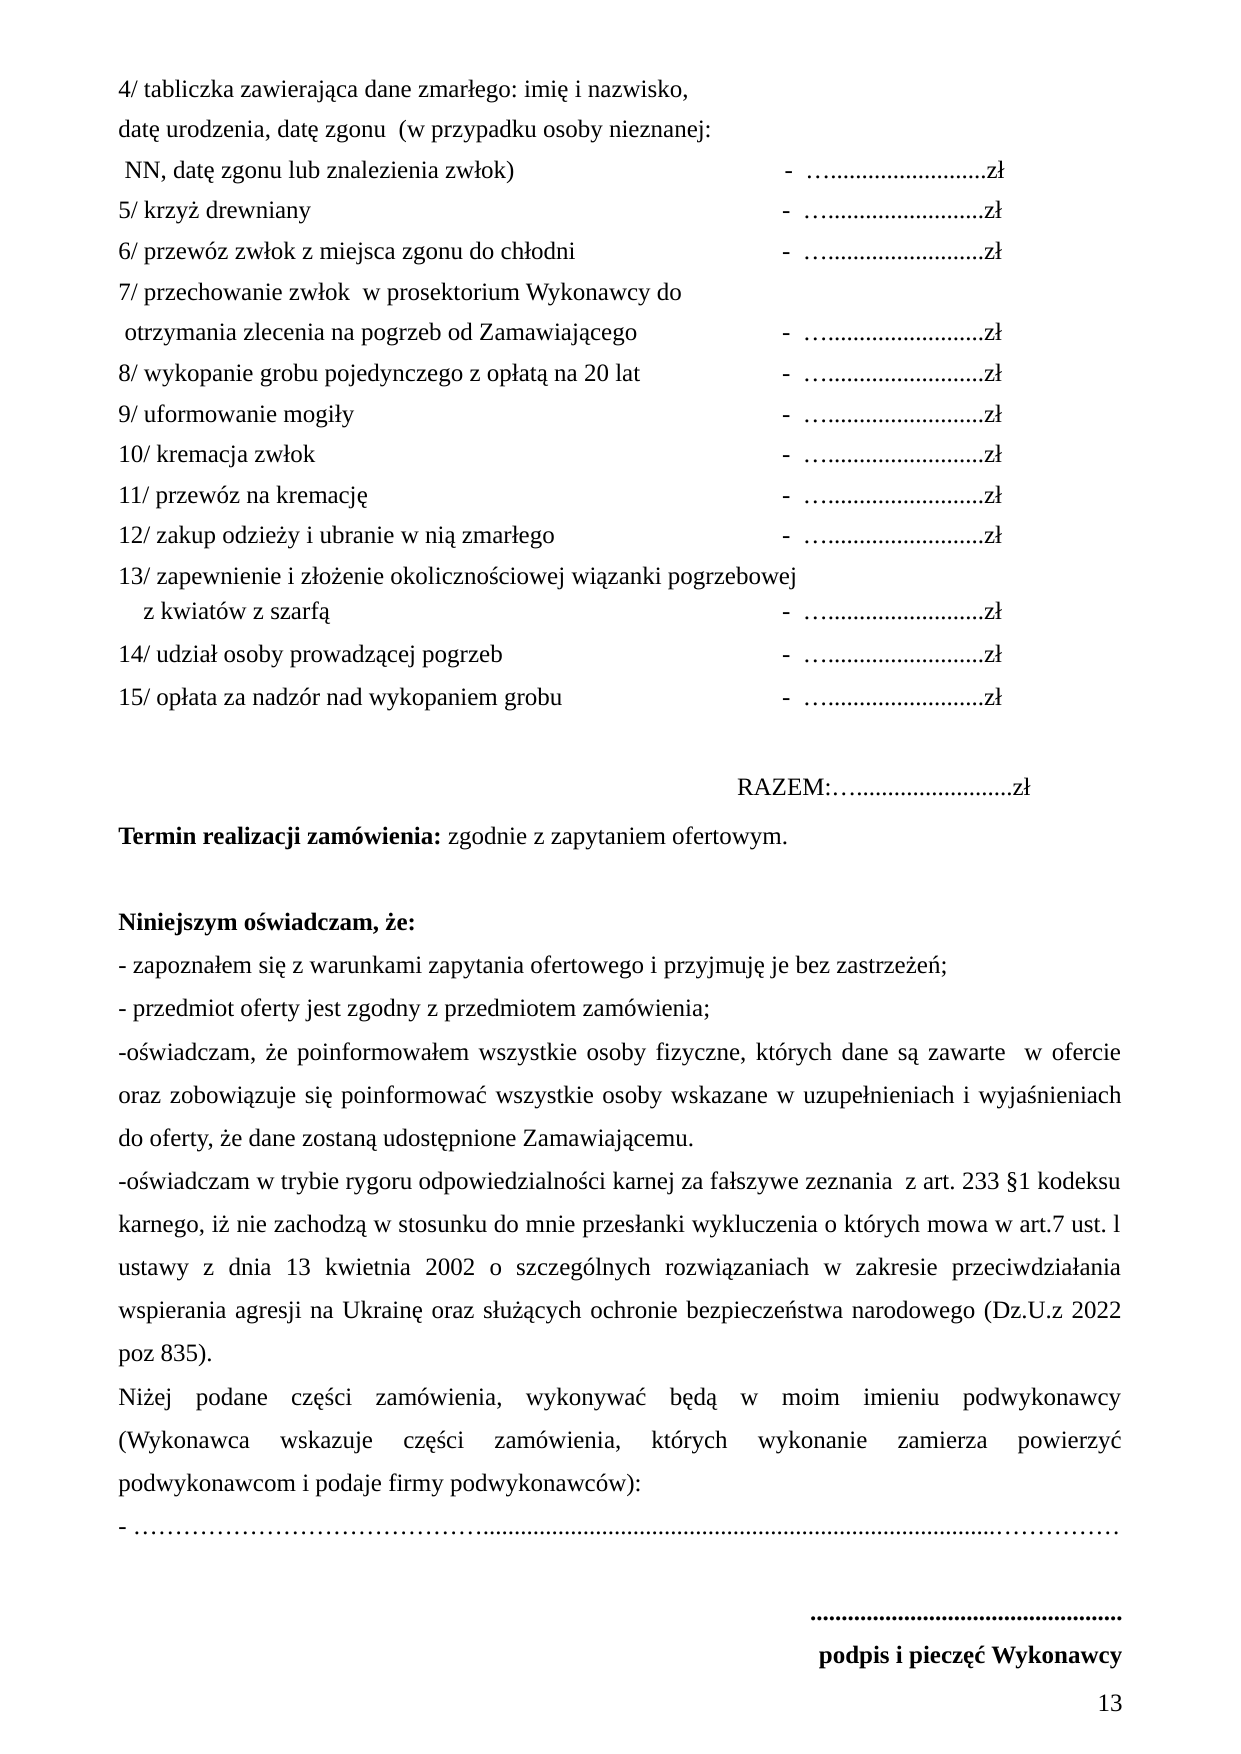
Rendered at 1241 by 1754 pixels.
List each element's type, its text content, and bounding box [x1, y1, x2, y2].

text Niniejszym oświadczam, że: [118, 907, 1122, 936]
text otrzymania zlecenia na pogrzeb od Zamawiającego - ….........................zł [118, 317, 1122, 346]
text 7/ przechowanie zwłok w prosektorium Wykonawcy do [118, 277, 1122, 306]
text 6/ przewóz zwłok z miejsca zgonu do chłodni - ….........................zł [118, 236, 1122, 265]
text .................................................. [118, 1597, 1122, 1626]
text RAZEM:….........................zł [118, 772, 1122, 801]
text 10/ kremacja zwłok - ….........................zł [118, 439, 1122, 468]
text - zapoznałem się z warunkami zapytania ofertowego i przyjmuję je bez zastrzeżeń; [118, 950, 1122, 979]
text 14/ udział osoby prowadzącej pogrzeb - ….........................zł [118, 639, 1122, 668]
text 8/ wykopanie grobu pojedynczego z opłatą na 20 lat - ….........................zł [118, 358, 1122, 387]
text 12/ zakup odzieży i ubranie w nią zmarłego - ….........................zł [118, 521, 1122, 549]
text datę urodzenia, datę zgonu (w przypadku osoby nieznanej: [118, 114, 1122, 143]
text z kwiatów z szarfą - ….........................zł [118, 596, 1122, 625]
text 11/ przewóz na kremację - ….........................zł [118, 480, 1122, 509]
text 4/ tabliczka zawierająca dane zmarłego: imię i nazwisko, [118, 74, 1122, 102]
text 13/ zapewnienie i złożenie okolicznościowej wiązanki pogrzebowej [118, 561, 1122, 590]
text Niżej podane części zamówienia, wykonywać będą w moim imieniu podwykonawcy (Wykonawca wskazuje części zamówienia, których wykonanie zamierza powierzyć podwykonawcom i podaje firmy podwykonawców): [118, 1382, 1122, 1497]
text Termin realizacji zamówienia: zgodnie z zapytaniem ofertowym. [118, 821, 1122, 850]
text - ……………………………………..................................................................................…………… [118, 1511, 1122, 1540]
text 5/ krzyż drewniany - ….........................zł [118, 196, 1122, 224]
text 9/ uformowanie mogiły - ….........................zł [118, 399, 1122, 427]
text -oświadczam w trybie rygoru odpowiedzialności karnej za fałszywe zeznania z art. 233 §1 kodeksu karnego, iż nie zachodzą w stosunku do mnie przesłanki wykluczenia o których mowa w art.7 ust. l ustawy z dnia 13 kwietnia 2002 o szczególnych rozwiązaniach w zakresie przeciwdziałania wspierania agresji na Ukrainę oraz służących ochronie bezpieczeństwa narodowego (Dz.U.z 2022 poz 835). [118, 1166, 1122, 1367]
text - przedmiot oferty jest zgodny z przedmiotem zamówienia; [118, 993, 1122, 1022]
text -oświadczam, że poinformowałem wszystkie osoby fizyczne, których dane są zawarte w ofercie oraz zobowiązuje się poinformować wszystkie osoby wskazane w uzupełnieniach i wyjaśnieniach do oferty, że dane zostaną udostępnione Zamawiającemu. [118, 1037, 1122, 1152]
text NN, datę zgonu lub znalezienia zwłok) - ….........................zł [118, 155, 1122, 184]
text podpis i pieczęć Wykonawcy [118, 1640, 1122, 1669]
text 15/ opłata za nadzór nad wykopaniem grobu - ….........................zł [118, 682, 1122, 711]
